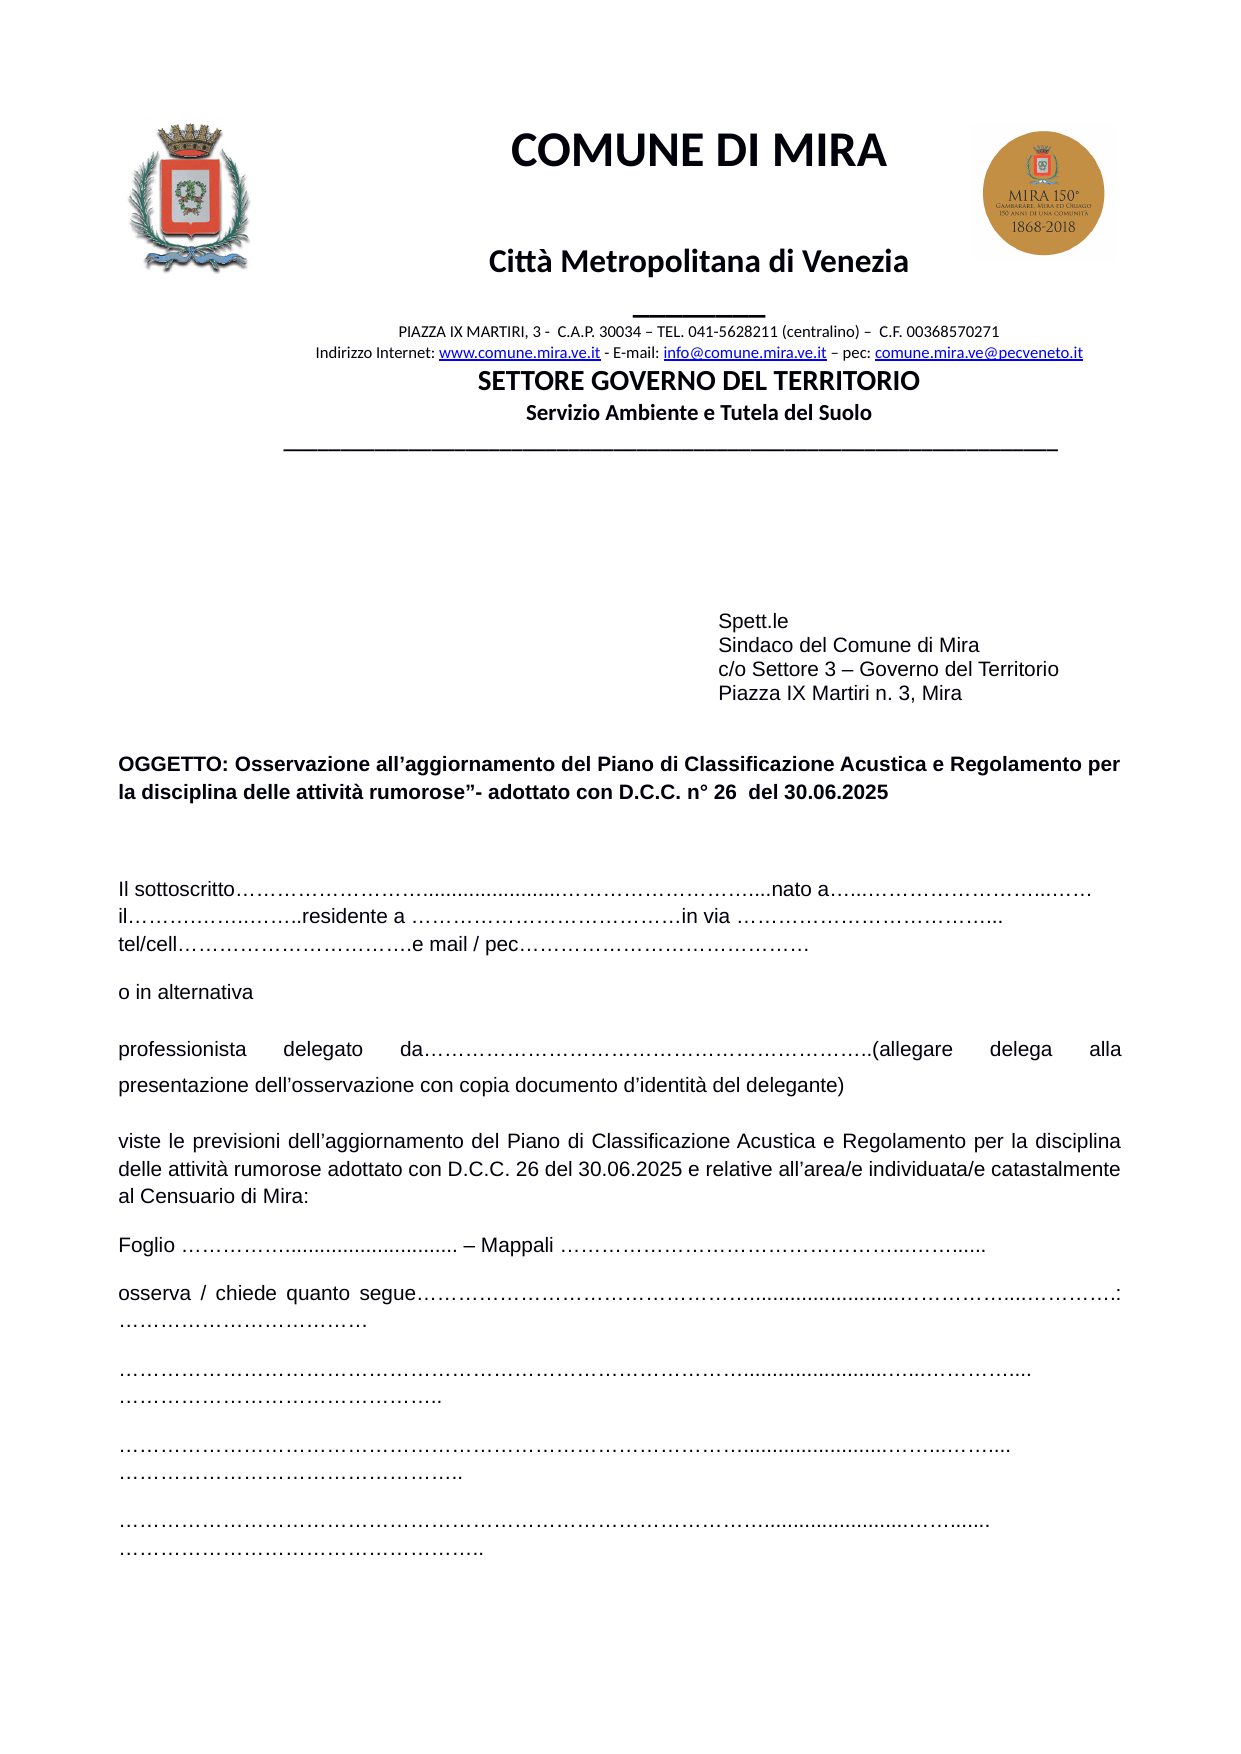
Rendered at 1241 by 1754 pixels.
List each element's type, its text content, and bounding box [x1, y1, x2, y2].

text o in alternativa [118, 980, 1122, 1004]
picture [125, 118, 253, 278]
text ……………………………………………………………………………….........................……...……....………………………………………….. [118, 1432, 1122, 1484]
text ………………………………………………………………………………….........................…….......…………………………………………….. [118, 1508, 1122, 1560]
text Foglio …………….............................. – Mappali …………………………………………...……...... [118, 1232, 1122, 1256]
text Sindaco del Comune di Mira [118, 632, 1122, 656]
text Piazza IX Martiri n. 3, Mira [118, 680, 1122, 704]
text OGGETTO: Osservazione all’aggiornamento del Piano di Classificazione Acustica e Regolamento per la disciplina delle attività rumorose”- adottato con D.C.C. n° 26 del 30.06.2025 [118, 752, 1122, 804]
text viste le previsioni dell’aggiornamento del Piano di Classificazione Acustica e Regolamento per la disciplina delle attività rumorose adottato con D.C.C. 26 del 30.06.2025 e relative all’area/e individuata/e catastalmente al Censuario di Mira: [118, 1129, 1122, 1208]
text Il sottoscritto………………………........................………………………....nato a…...……………………...……il……….……..……..residente a …………………………………in via ………………………………... tel/cell…………………………….e mail / pec…………………………………… [118, 876, 1122, 955]
text ……………………………………………………………………………….........................…...…………....……………………………………….. [118, 1357, 1122, 1408]
text Spett.le [118, 608, 1122, 632]
text osserva / chiede quanto segue…………………………………………..........................……………....………….:……………………………… [118, 1281, 1122, 1332]
text c/o Settore 3 – Governo del Territorio [118, 656, 1122, 680]
picture [971, 124, 1116, 261]
text professionista delegato da………………………………………………………..(allegare delega alla presentazione dell’osservazione con copia documento d’identità del delegante) [118, 1036, 1122, 1096]
